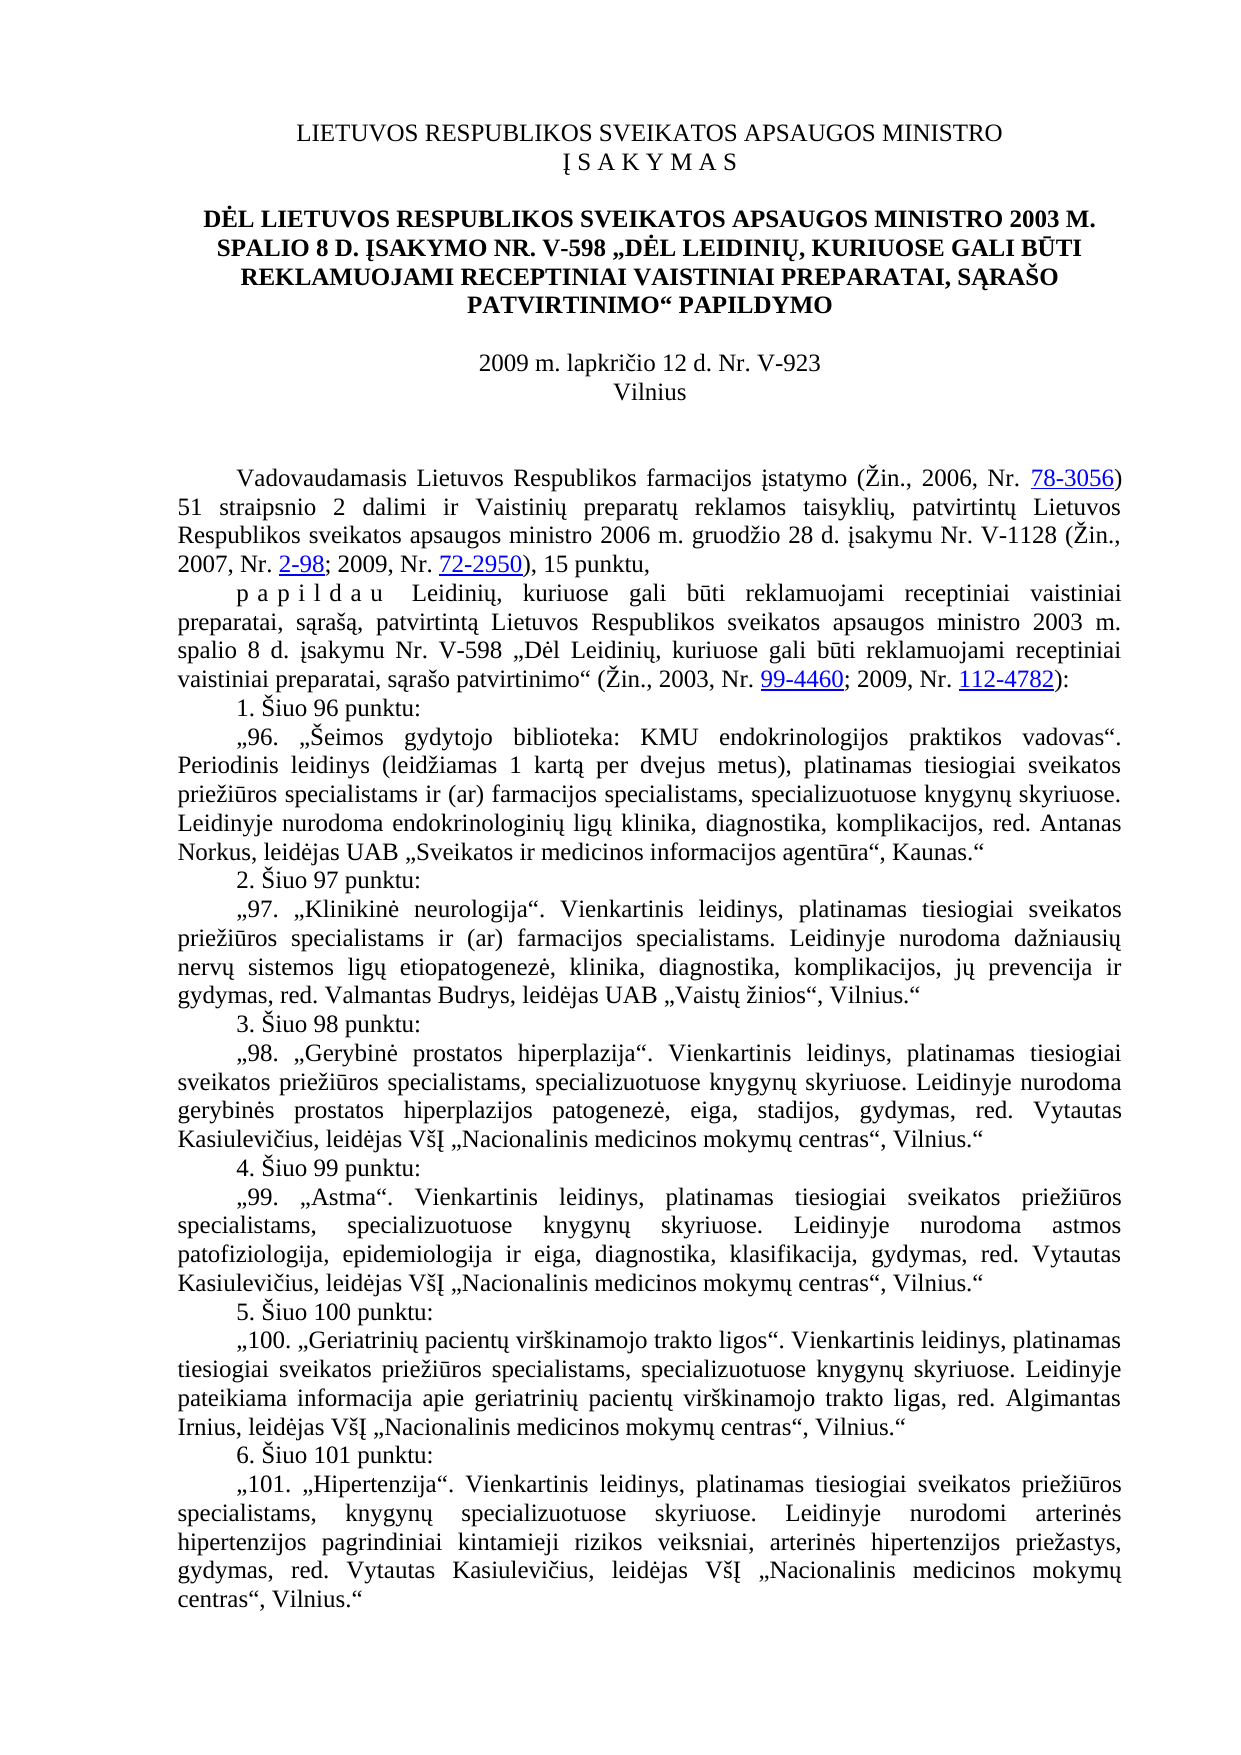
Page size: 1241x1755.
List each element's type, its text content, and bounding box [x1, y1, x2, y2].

text LIETUVOS RESPUBLIKOS SVEIKATOS APSAUGOS MINISTRO [177, 118, 1122, 147]
text Vilnius [177, 377, 1122, 406]
text 3. Šiuo 98 punktu: [177, 1009, 1122, 1038]
text „98. „Gerybinė prostatos hiperplazija“. Vienkartinis leidinys, platinamas tiesiogiai sveikatos priežiūros specialistams, specializuotuose knygynų skyriuose. Leidinyje nurodoma gerybinės prostatos hiperplazijos patogenezė, eiga, stadijos, gydymas, red. Vytautas Kasiulevičius, leidėjas VšĮ „Nacionalinis medicinos mokymų centras“, Vilnius.“ [177, 1038, 1122, 1153]
text DĖL lietuvos respublikos sveikatos apsaugos ministro 2003 m. spalio 8 d. įsakymo Nr. V-598 „DĖL LeidiNIŲ, KURIUOSE GALI BŪTI REKLAMUOJAMI RECEPTINIAI VAISTiniai preparatai, SĄRAŠO PATVIRTINIMO“ papildymo [177, 204, 1122, 319]
text Vadovaudamasis Lietuvos Respublikos farmacijos įstatymo (Žin., 2006, Nr. 78-3056) 51 straipsnio 2 dalimi ir Vaistinių preparatų reklamos taisyklių, patvirtintų Lietuvos Respublikos sveikatos apsaugos ministro 2006 m. gruodžio 28 d. įsakymu Nr. V-1128 (Žin., 2007, Nr. 2-98; 2009, Nr. 72-2950), 15 punktu, [177, 463, 1122, 578]
text Į S A K Y M A S [177, 147, 1122, 176]
text „101. „Hipertenzija“. Vienkartinis leidinys, platinamas tiesiogiai sveikatos priežiūros specialistams, knygynų specializuotuose skyriuose. Leidinyje nurodomi arterinės hipertenzijos pagrindiniai kintamieji rizikos veiksniai, arterinės hipertenzijos priežastys, gydymas, red. Vytautas Kasiulevičius, leidėjas VšĮ „Nacionalinis medicinos mokymų centras“, Vilnius.“ [177, 1469, 1122, 1613]
text papildau Leidinių, kuriuose gali būti reklamuojami receptiniai vaistiniai preparatai, sąrašą, patvirtintą Lietuvos Respublikos sveikatos apsaugos ministro 2003 m. spalio 8 d. įsakymu Nr. V-598 „Dėl Leidinių, kuriuose gali būti reklamuojami receptiniai vaistiniai preparatai, sąrašo patvirtinimo“ (Žin., 2003, Nr. 99-4460; 2009, Nr. 112-4782): [177, 578, 1122, 693]
text „97. „Klinikinė neurologija“. Vienkartinis leidinys, platinamas tiesiogiai sveikatos priežiūros specialistams ir (ar) farmacijos specialistams. Leidinyje nurodoma dažniausių nervų sistemos ligų etiopatogenezė, klinika, diagnostika, komplikacijos, jų prevencija ir gydymas, red. Valmantas Budrys, leidėjas UAB „Vaistų žinios“, Vilnius.“ [177, 894, 1122, 1009]
text „100. „Geriatrinių pacientų virškinamojo trakto ligos“. Vienkartinis leidinys, platinamas tiesiogiai sveikatos priežiūros specialistams, specializuotuose knygynų skyriuose. Leidinyje pateikiama informacija apie geriatrinių pacientų virškinamojo trakto ligas, red. Algimantas Irnius, leidėjas VšĮ „Nacionalinis medicinos mokymų centras“, Vilnius.“ [177, 1326, 1122, 1441]
text 2009 m. lapkričio 12 d. Nr. V-923 [177, 348, 1122, 377]
text „99. „Astma“. Vienkartinis leidinys, platinamas tiesiogiai sveikatos priežiūros specialistams, specializuotuose knygynų skyriuose. Leidinyje nurodoma astmos patofiziologija, epidemiologija ir eiga, diagnostika, klasifikacija, gydymas, red. Vytautas Kasiulevičius, leidėjas VšĮ „Nacionalinis medicinos mokymų centras“, Vilnius.“ [177, 1182, 1122, 1297]
text 1. Šiuo 96 punktu: [177, 693, 1122, 722]
text 2. Šiuo 97 punktu: [177, 866, 1122, 894]
text 5. Šiuo 100 punktu: [177, 1297, 1122, 1326]
text „96. „Šeimos gydytojo biblioteka: KMU endokrinologijos praktikos vadovas“. Periodinis leidinys (leidžiamas 1 kartą per dvejus metus), platinamas tiesiogiai sveikatos priežiūros specialistams ir (ar) farmacijos specialistams, specializuotuose knygynų skyriuose. Leidinyje nurodoma endokrinologinių ligų klinika, diagnostika, komplikacijos, red. Antanas Norkus, leidėjas UAB „Sveikatos ir medicinos informacijos agentūra“, Kaunas.“ [177, 722, 1122, 866]
text 4. Šiuo 99 punktu: [177, 1153, 1122, 1182]
text 6. Šiuo 101 punktu: [177, 1441, 1122, 1469]
